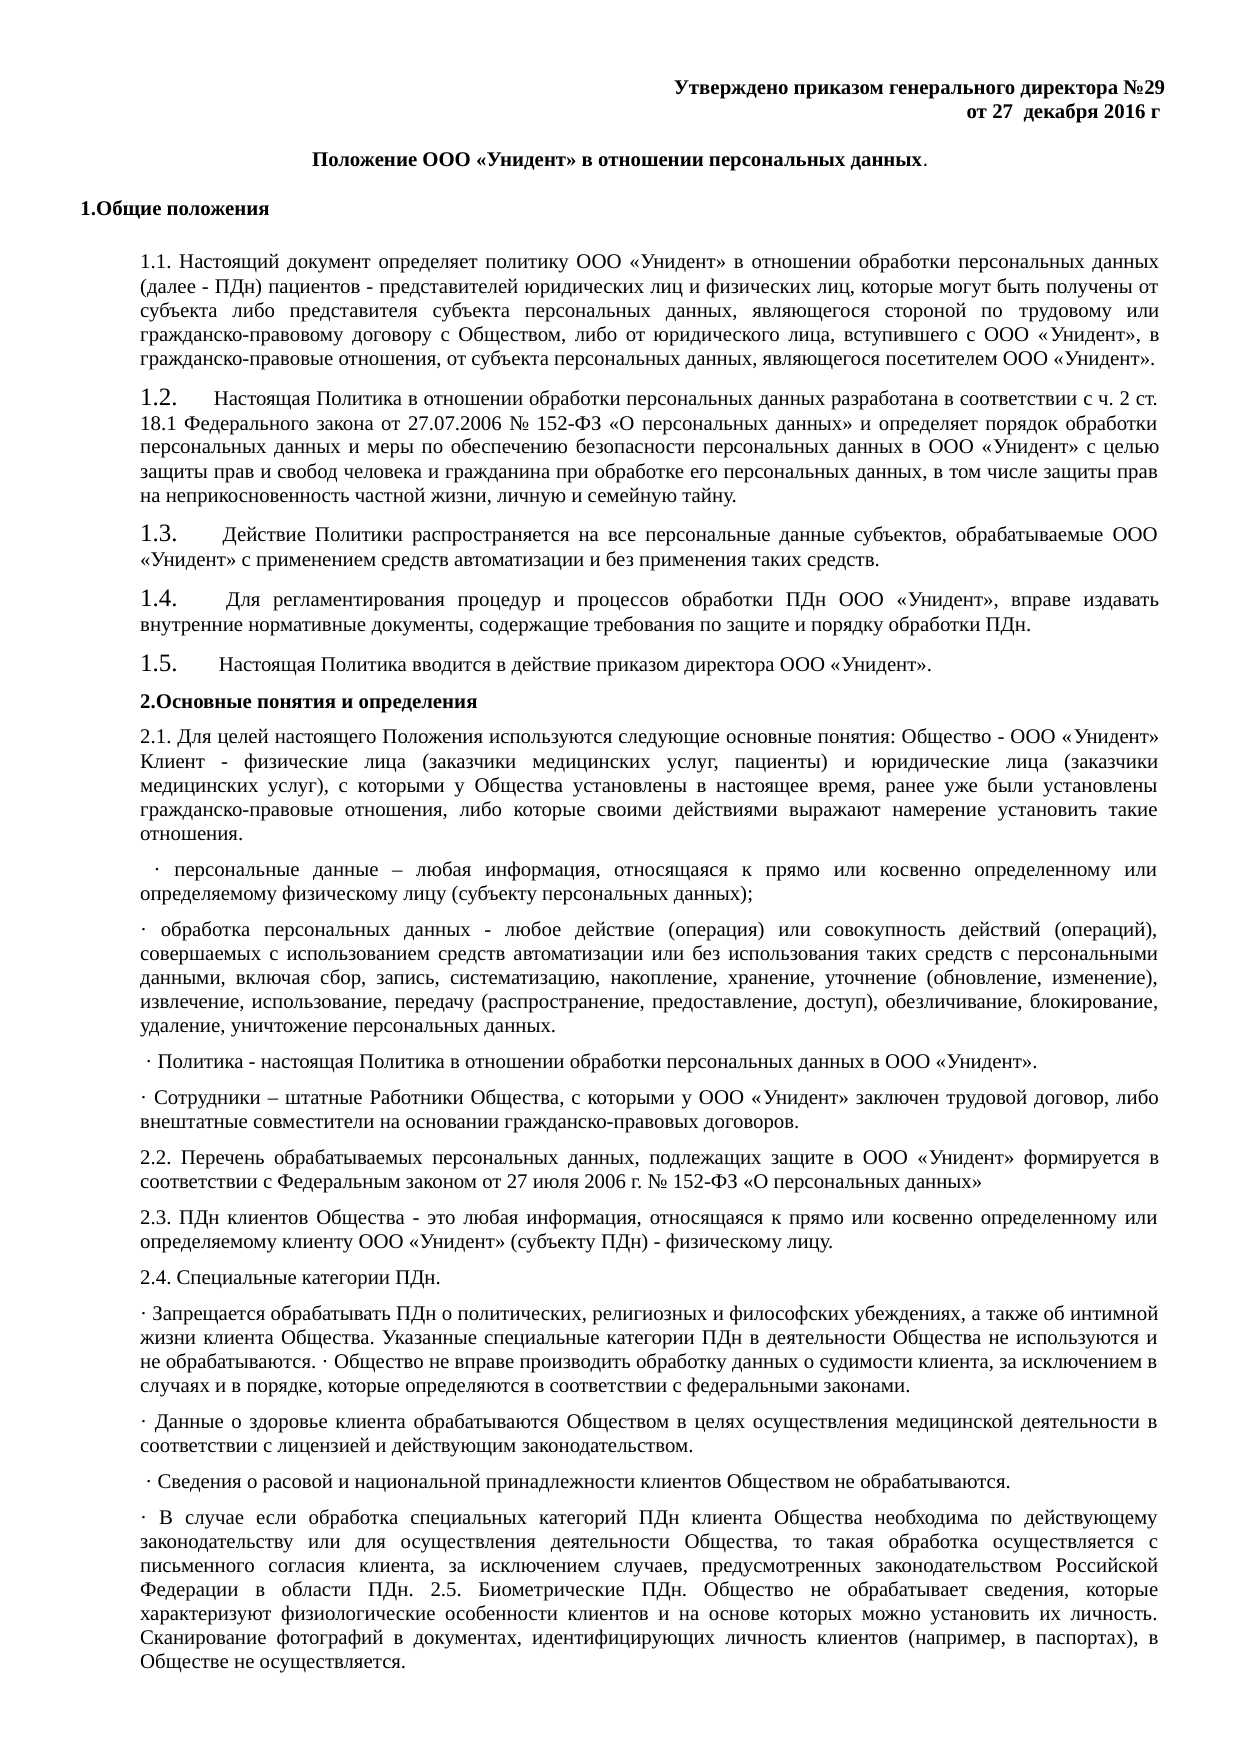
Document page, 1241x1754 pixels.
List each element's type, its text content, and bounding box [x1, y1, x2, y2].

text · Запрещается обрабатывать ПДн о политических, религиозных и философских убеждениях, а также об интимной жизни клиента Общества. Указанные специальные категории ПДн в деятельности Общества не используются и не обрабатываются. · Общество не вправе производить обработку данных о судимости клиента, за исключением в случаях и в порядке, которые определяются в соответствии с федеральными законами. [140, 1301, 1159, 1397]
text 1.1. Настоящий документ определяет политику ООО «Унидент» в отношении обработки персональных данных (далее - ПДн) пациентов - представителей юридических лиц и физических лиц, которые могут быть получены от субъекта либо представителя субъекта персональных данных, являющегося стороной по трудовому или гражданско-правовому договору с Обществом, либо от юридического лица, вступившего с ООО «Унидент», в гражданско-правовые отношения, от субъекта персональных данных, являющегося посетителем ООО «Унидент». [140, 249, 1159, 370]
text · Данные о здоровье клиента обрабатываются Обществом в целях осуществления медицинской деятельности в соответствии с лицензией и действующим законодательством. [140, 1409, 1159, 1457]
text 2.4. Специальные категории ПДн. [140, 1265, 1159, 1289]
text 2.3. ПДн клиентов Общества - это любая информация, относящаяся к прямо или косвенно определенному или определяемому клиенту ООО «Унидент» (субъекту ПДн) - физическому лицу. [140, 1205, 1159, 1253]
list Настоящая Политика вводится в действие приказом директора ООО «Унидент». [140, 648, 1159, 677]
text 2.Основные понятия и определения [140, 688, 1159, 713]
list Действие Политики распространяется на все персональные данные субъектов, обрабатываемые ООО «Унидент» с применением средств автоматизации и без применения таких средств. [140, 518, 1159, 571]
text Утверждено приказом генерального директора №29 [75, 75, 1165, 99]
text 1.Общие положения [75, 195, 1165, 219]
text · В случае если обработка специальных категорий ПДн клиента Общества необходима по действующему законодательству или для осуществления деятельности Общества, то такая обработка осуществляется с письменного согласия клиента, за исключением случаев, предусмотренных законодательством Российской Федерации в области ПДн. 2.5. Биометрические ПДн. Общество не обрабатывает сведения, которые характеризуют физиологические особенности клиентов и на основе которых можно установить их личность. Сканирование фотографий в документах, идентифицирующих личность клиентов (например, в паспортах), в Обществе не осуществляется. [140, 1505, 1159, 1673]
text Положение ООО «Унидент» в отношении персональных данных. [75, 147, 1165, 171]
text · персональные данные – любая информация, относящаяся к прямо или косвенно определенному или определяемому физическому лицу (субъекту персональных данных); [140, 857, 1159, 905]
list Для регламентирования процедур и процессов обработки ПДн ООО «Унидент», вправе издавать внутренние нормативные документы, содержащие требования по защите и порядку обработки ПДн. [140, 583, 1159, 636]
text 2.1. Для целей настоящего Положения используются следующие основные понятия: Общество - ООО «Унидент» Клиент - физические лица (заказчики медицинских услуг, пациенты) и юридические лица (заказчики медицинских услуг), с которыми у Общества установлены в настоящее время, ранее уже были установлены гражданско-правовые отношения, либо которые своими действиями выражают намерение установить такие отношения. [140, 724, 1159, 845]
text · Сотрудники – штатные Работники Общества, с которыми у ООО «Унидент» заключен трудовой договор, либо внештатные совместители на основании гражданско-правовых договоров. [140, 1085, 1159, 1133]
list Настоящая Политика в отношении обработки персональных данных разработана в соответствии с ч. 2 ст. 18.1 Федерального закона от 27.07.2006 № 152-ФЗ «О персональных данных» и определяет порядок обработки персональных данных и меры по обеспечению безопасности персональных данных в ООО «Унидент» с целью защиты прав и свобод человека и гражданина при обработке его персональных данных, в том числе защиты прав на неприкосновенность частной жизни, личную и семейную тайну. [140, 382, 1159, 507]
text 2.2. Перечень обрабатываемых персональных данных, подлежащих защите в ООО «Унидент» формируется в соответствии с Федеральным законом от 27 июля 2006 г. № 152-ФЗ «О персональных данных» [140, 1145, 1159, 1193]
text · Политика - настоящая Политика в отношении обработки персональных данных в ООО «Унидент». [140, 1049, 1159, 1073]
text · Сведения о расовой и национальной принадлежности клиентов Обществом не обрабатываются. [140, 1469, 1159, 1493]
text от 27 декабря 2016 г [75, 99, 1165, 123]
text · обработка персональных данных - любое действие (операция) или совокупность действий (операций), совершаемых с использованием средств автоматизации или без использования таких средств с персональными данными, включая сбор, запись, систематизацию, накопление, хранение, уточнение (обновление, изменение), извлечение, использование, передачу (распространение, предоставление, доступ), обезличивание, блокирование, удаление, уничтожение персональных данных. [140, 917, 1159, 1037]
